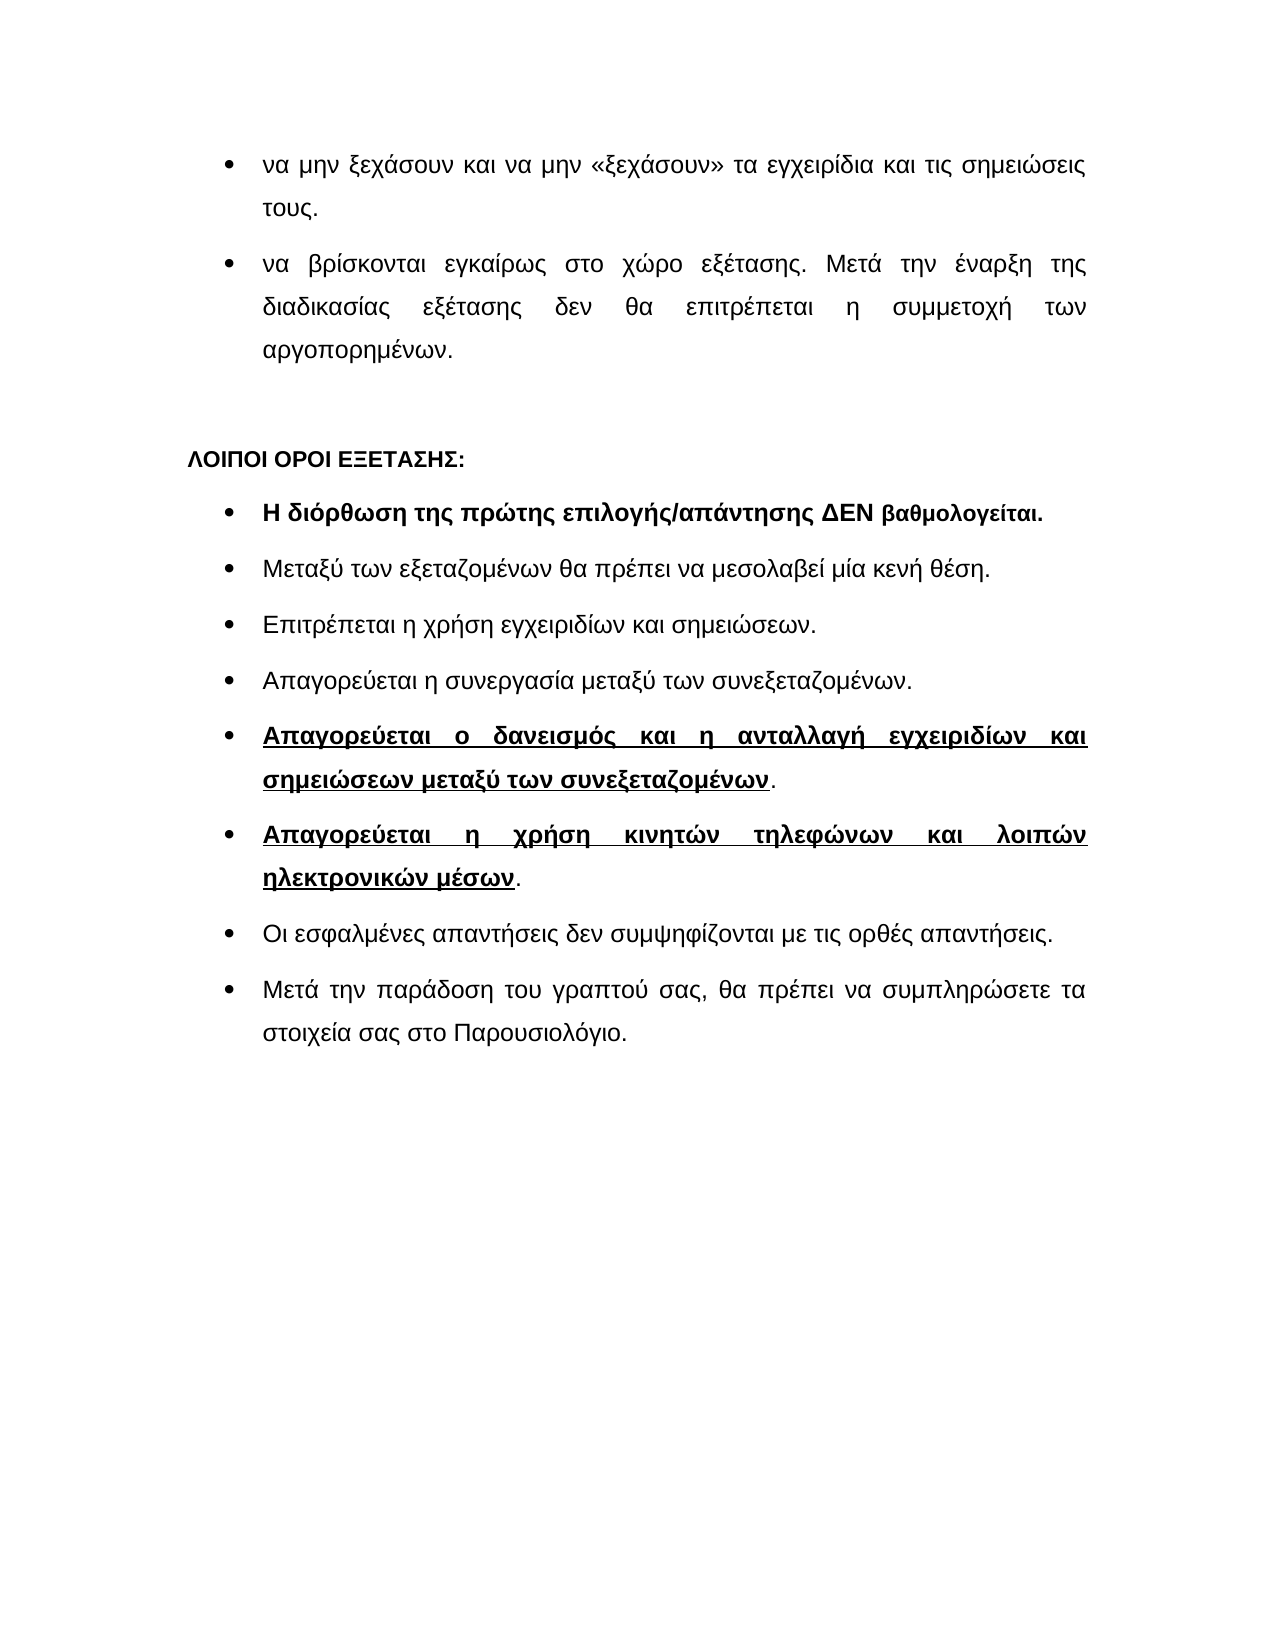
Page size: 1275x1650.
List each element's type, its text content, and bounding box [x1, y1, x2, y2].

list Απαγορεύεται ο δανεισμός και η ανταλλαγή εγχειριδίων και σημειώσεων μεταξύ των συνεξεταζομένων. [225, 721, 1087, 793]
list Επιτρέπεται η χρήση εγχειριδίων και σημειώσεων. [225, 610, 1087, 639]
list να βρίσκονται εγκαίρως στο χώρο εξέτασης. Μετά την έναρξη της διαδικασίας εξέτασης δεν θα επιτρέπεται η συμμετοχή των αργοπορημένων. [225, 249, 1087, 364]
list Απαγορεύεται η χρήση κινητών τηλεφώνων και λοιπών ηλεκτρονικών μέσων. [225, 820, 1087, 892]
list Μετά την παράδοση του γραπτού σας, θα πρέπει να συμπληρώσετε τα στοιχεία σας στο Παρουσιολόγιο. [225, 975, 1087, 1047]
list Οι εσφαλμένες απαντήσεις δεν συμψηφίζονται με τις ορθές απαντήσεις. [225, 919, 1087, 948]
list Η διόρθωση της πρώτης επιλογής/απάντησης ΔΕΝ βαθμολογείται. [225, 498, 1087, 527]
text ΛΟΙΠΟΙ ΟΡΟΙ ΕΞΕΤΑΣΗΣ: [187, 446, 1087, 473]
list Απαγορεύεται η συνεργασία μεταξύ των συνεξεταζομένων. [225, 666, 1087, 694]
list να μην ξεχάσουν και να μην «ξεχάσουν» τα εγχειρίδια και τις σημειώσεις τους. [225, 150, 1087, 222]
list Μεταξύ των εξεταζομένων θα πρέπει να μεσολαβεί μία κενή θέση. [225, 554, 1087, 583]
